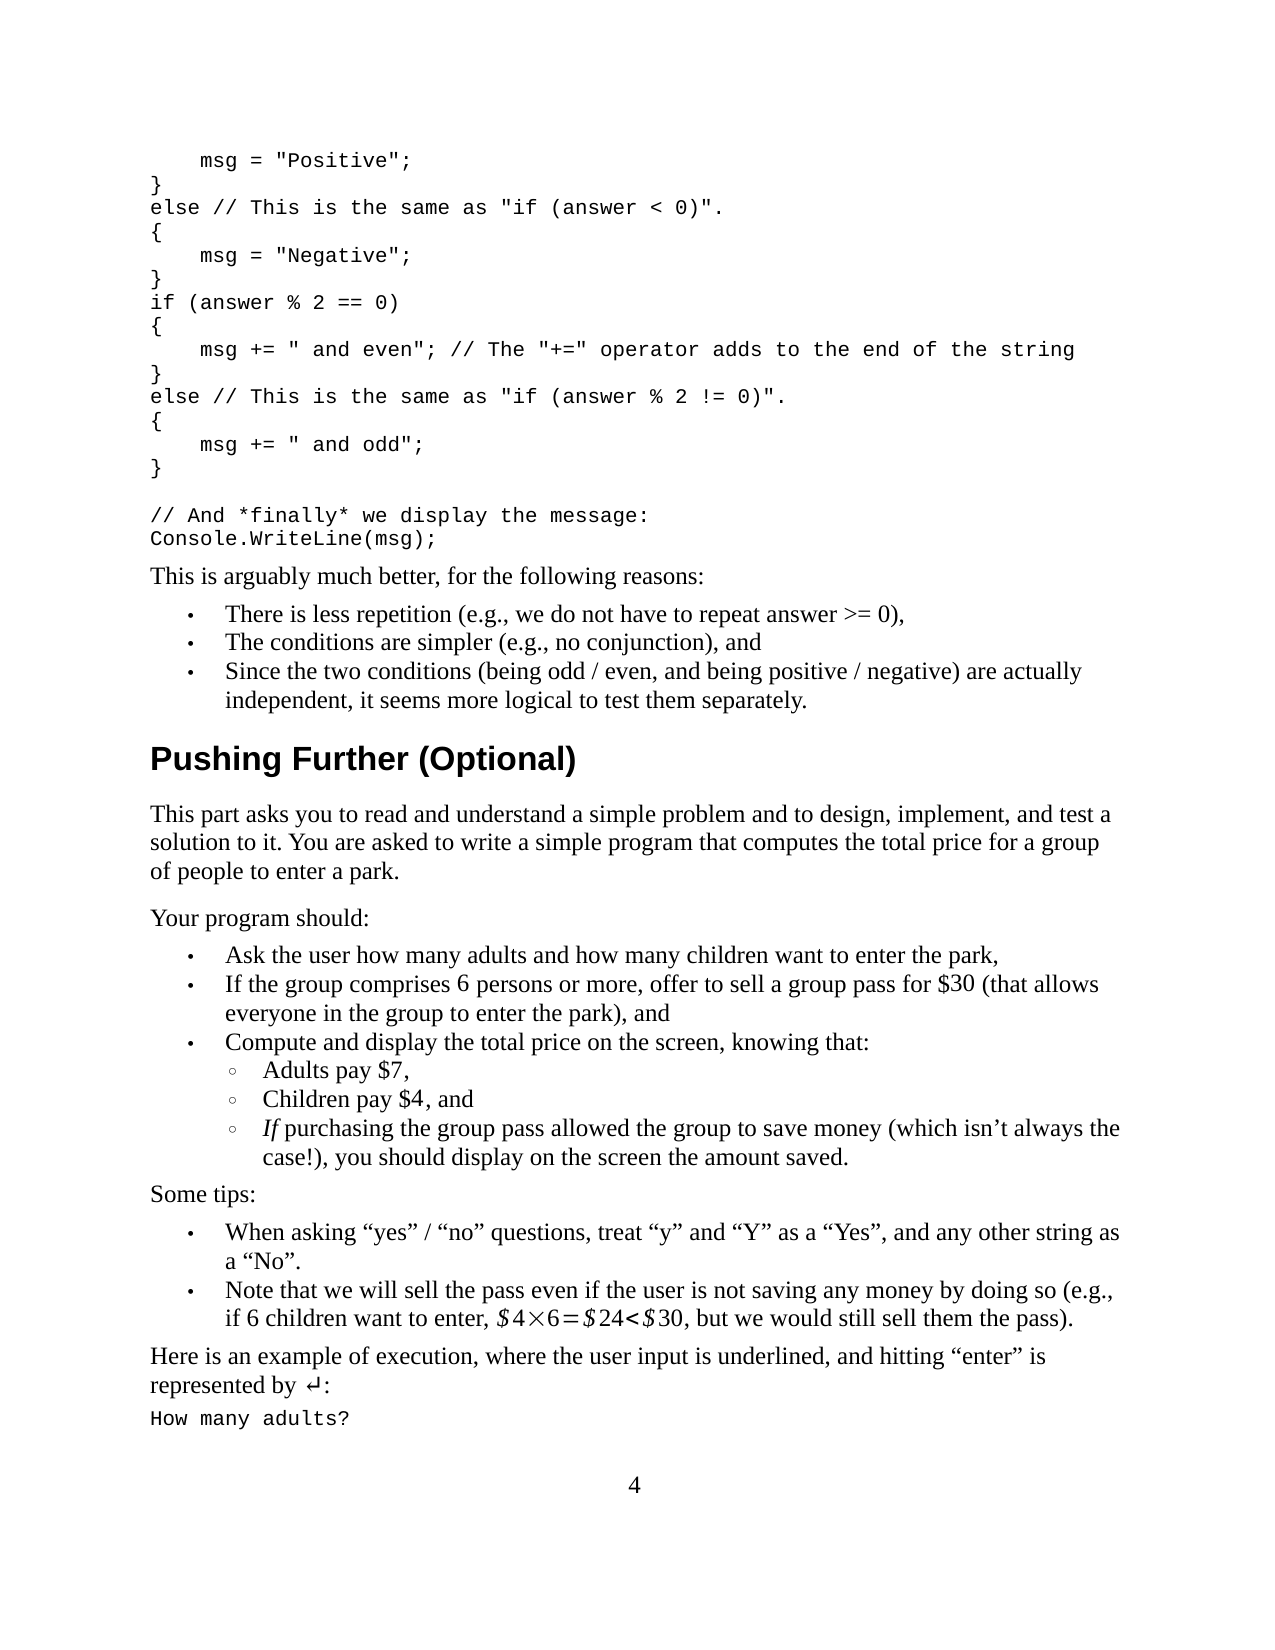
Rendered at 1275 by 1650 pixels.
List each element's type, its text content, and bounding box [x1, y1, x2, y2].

text { [150, 221, 1125, 244]
list There is less repetition (e.g., we do not have to repeat answer >= 0), [187, 599, 1125, 627]
text Here is an example of execution, where the user input is underlined, and hitting “enter” is represented by ↵: [150, 1341, 1125, 1399]
list Note that we will sell the pass even if the user is not saving any money by doing so (e.g., if 6 children want to enter, , but we would still sell them the pass). [187, 1275, 1125, 1332]
text msg += " and odd"; [150, 434, 1125, 457]
text This is arguably much better, for the following reasons: [150, 561, 1125, 590]
text else // This is the same as "if (answer % 2 != 0)". [150, 386, 1125, 410]
text This part asks you to read and understand a simple problem and to design, implement, and test a solution to it. You are asked to write a simple program that computes the total price for a group of people to enter a park. [150, 799, 1125, 885]
list If purchasing the group pass allowed the group to save money (which isn’t always the case!), you should display on the screen the amount saved. [225, 1113, 1125, 1171]
list Adults pay $, [225, 1056, 1125, 1084]
list If the group comprises persons or more, offer to sell a group pass for $ (that allows everyone in the group to enter the park), and [187, 969, 1125, 1027]
text How many adults? [150, 1408, 1125, 1431]
text { [150, 316, 1125, 339]
text Your program should: [150, 903, 1125, 932]
text Console.WriteLine(msg); [150, 528, 1125, 552]
list Compute and display the total price on the screen, knowing that: [187, 1027, 1125, 1056]
text msg = "Positive"; [150, 150, 1125, 174]
text } [150, 174, 1125, 197]
list Since the two conditions (being odd / even, and being positive / negative) are actually independent, it seems more logical to test them separately. [187, 656, 1125, 714]
text msg += " and even"; // The "+=" operator adds to the end of the string [150, 339, 1125, 363]
list When asking “yes” / “no” questions, treat “y” and “Y” as a “Yes”, and any other string as a “No”. [187, 1217, 1125, 1275]
text // And *finally* we display the message: [150, 505, 1125, 528]
text } [150, 363, 1125, 386]
text } [150, 268, 1125, 292]
text } [150, 457, 1125, 481]
list The conditions are simpler (e.g., no conjunction), and [187, 627, 1125, 656]
text else // This is the same as "if (answer < 0)". [150, 197, 1125, 221]
list Children pay $, and [225, 1084, 1125, 1113]
text if (answer % 2 == 0) [150, 292, 1125, 316]
text msg = "Negative"; [150, 244, 1125, 268]
text { [150, 410, 1125, 434]
list Ask the user how many adults and how many children want to enter the park, [187, 941, 1125, 969]
subtitle Pushing Further (Optional) [150, 739, 1125, 777]
text Some tips: [150, 1179, 1125, 1208]
